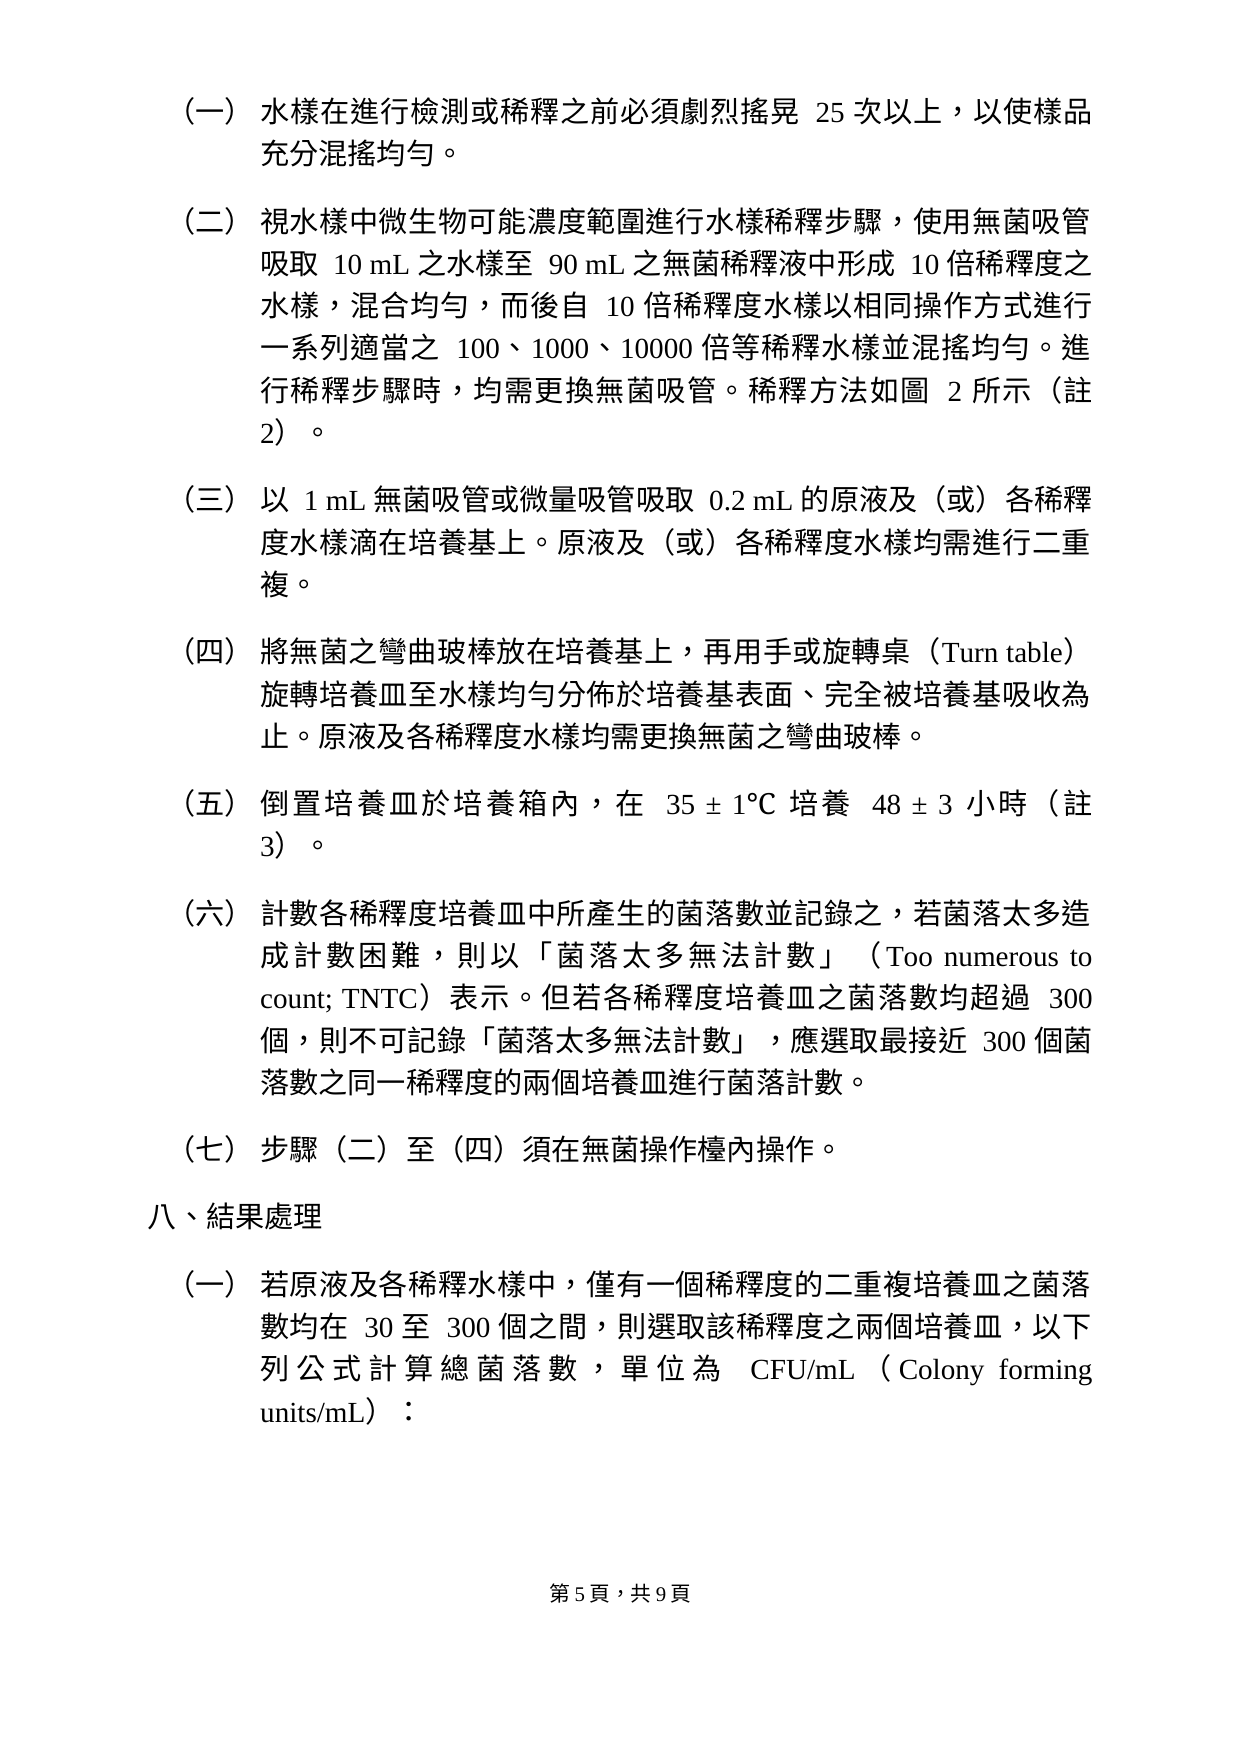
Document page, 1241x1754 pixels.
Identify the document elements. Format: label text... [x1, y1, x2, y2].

text （五） 倒置培養皿於培養箱內，在 35 ± 1℃ 培養 48 ± 3 小時（註 3）。 [166, 781, 1092, 865]
subtitle 八、結果處理 [148, 1194, 1092, 1236]
text （四） 將無菌之彎曲玻棒放在培養基上，再用手或旋轉桌（Turn table）旋轉培養皿至水樣均勻分佈於培養基表面、完全被培養基吸收為止。原液及各稀釋度水樣均需更換無菌之彎曲玻棒。 [166, 629, 1092, 756]
text （七） 步驟（二）至（四）須在無菌操作檯內操作。 [166, 1127, 1092, 1169]
text （一） 水樣在進行檢測或稀釋之前必須劇烈搖晃 25 次以上，以使樣品充分混搖均勻。 [166, 89, 1092, 173]
text （六） 計數各稀釋度培養皿中所產生的菌落數並記錄之，若菌落太多造成計數困難，則以「菌落太多無法計數」（Too numerous to count; TNTC）表示。但若各稀釋度培養皿之菌落數均超過 300 個，則不可記錄「菌落太多無法計數」，應選取最接近 300 個菌落數之同一稀釋度的兩個培養皿進行菌落計數。 [166, 890, 1092, 1102]
text （三） 以 1 mL 無菌吸管或微量吸管吸取 0.2 mL 的原液及（或）各稀釋度水樣滴在培養基上。原液及（或）各稀釋度水樣均需進行二重複。 [166, 477, 1092, 604]
text （一） 若原液及各稀釋水樣中，僅有一個稀釋度的二重複培養皿之菌落數均在 30 至 300 個之間，則選取該稀釋度之兩個培養皿，以下列公式計算總菌落數，單位為 CFU/mL（Colony forming units/mL）： [166, 1261, 1092, 1431]
text （二） 視水樣中微生物可能濃度範圍進行水樣稀釋步驟，使用無菌吸管吸取 10 mL 之水樣至 90 mL 之無菌稀釋液中形成 10 倍稀釋度之水樣，混合均勻，而後自 10 倍稀釋度水樣以相同操作方式進行一系列適當之 100、1000、10000 倍等稀釋水樣並混搖均勻。進行稀釋步驟時，均需更換無菌吸管。稀釋方法如圖 2 所示（註 2）。 [166, 198, 1092, 452]
